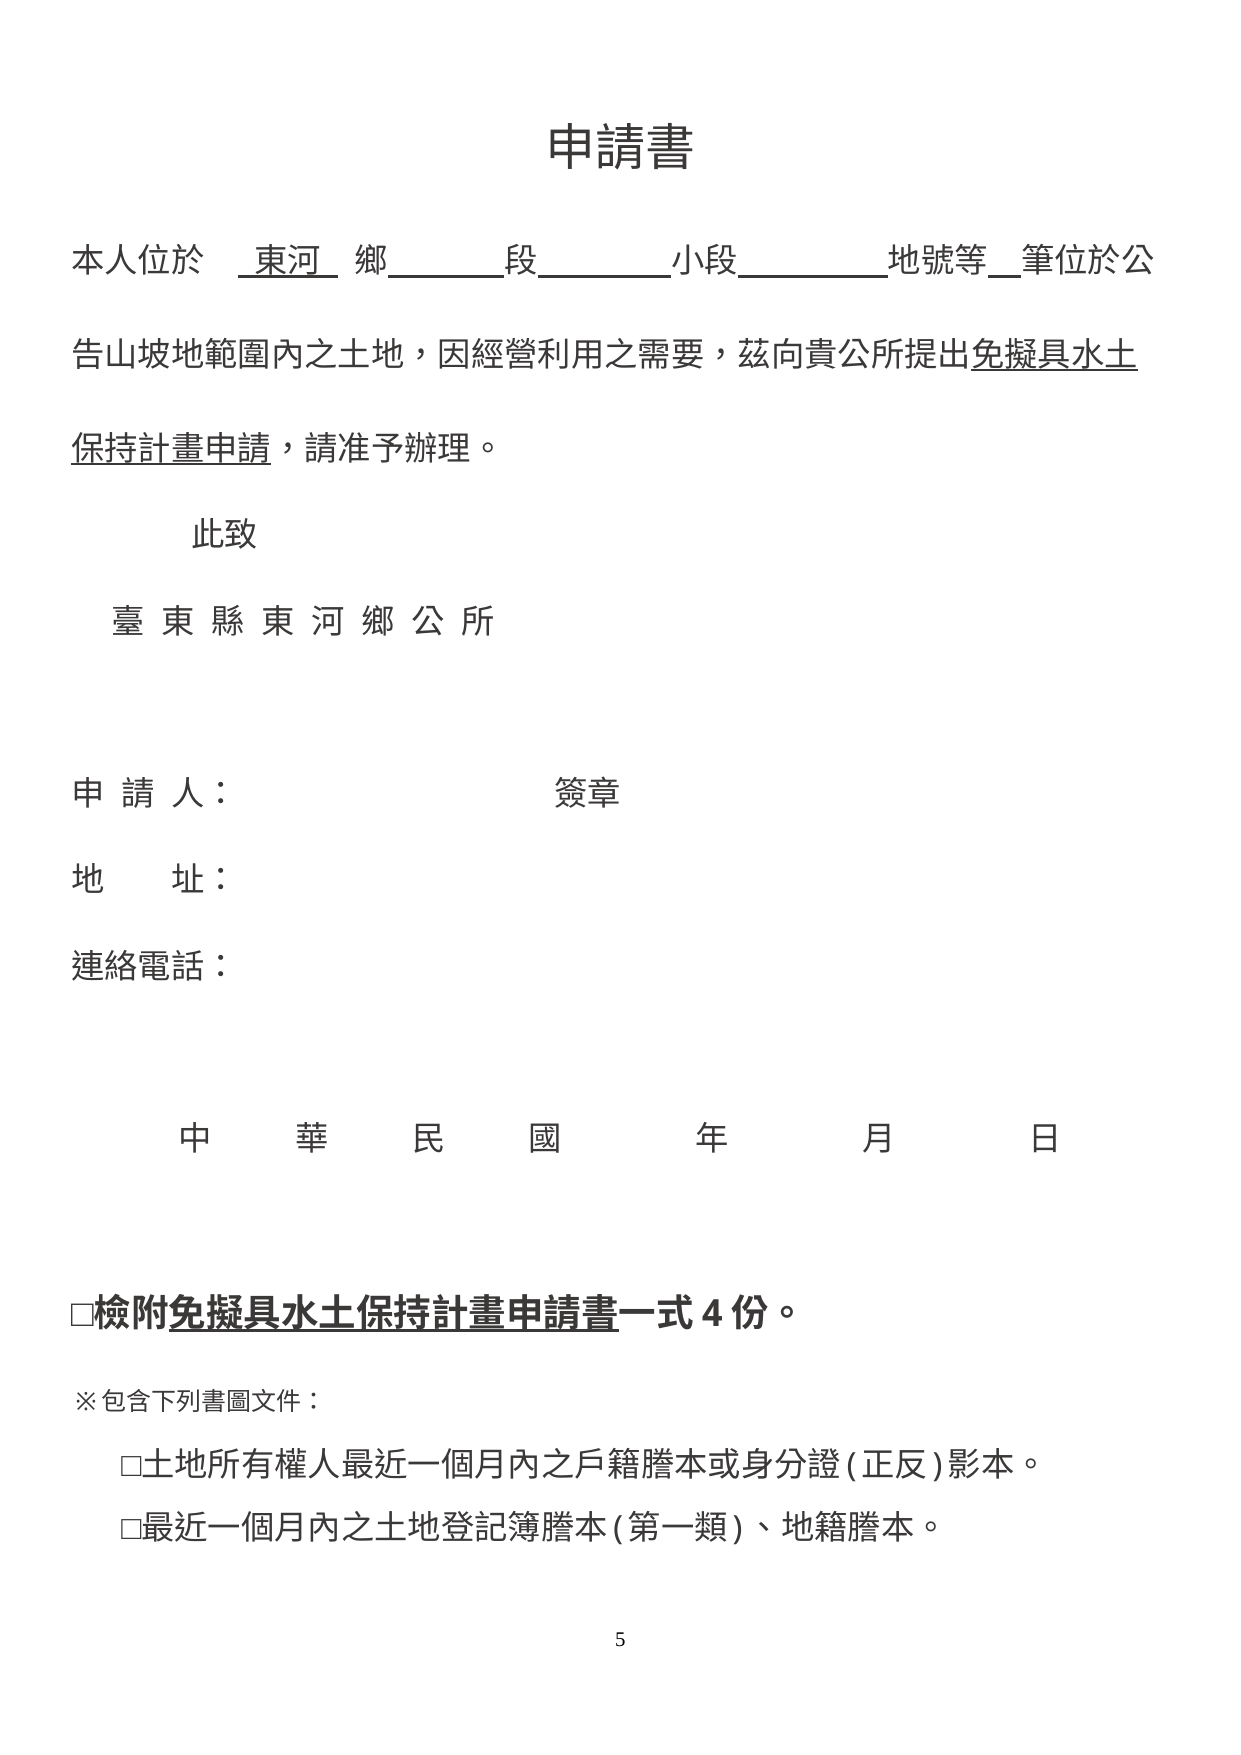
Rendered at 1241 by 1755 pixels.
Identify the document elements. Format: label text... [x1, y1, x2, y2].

text 臺 東 縣 東 河 鄉 公 所 [71, 577, 1169, 639]
text 地 址： [71, 835, 1169, 898]
text □土地所有權人最近一個月內之戶籍謄本或身分證(正反)影本。 [121, 1421, 1169, 1483]
subtitle 申請書 [71, 108, 1169, 180]
text 此致 [71, 490, 1169, 553]
text □最近一個月內之土地登記簿謄本(第一類)、地籍謄本。 [121, 1483, 1169, 1546]
text □檢附免擬具水土保持計畫申請書一式4份。 [71, 1268, 1169, 1331]
text 本人位於 東河 鄉 段 小段 地號等 筆位於公告山坡地範圍內之土地，因經營利用之需要，茲向貴公所提出免擬具水土保持計畫申請，請准予辦理。 [71, 216, 1169, 466]
text ※包含下列書圖文件： [71, 1358, 1169, 1421]
text 中 華 民 國 年 月 日 [71, 1094, 1169, 1156]
text 連絡電話： [71, 922, 1169, 984]
text 申 請 人： 簽章 [71, 749, 1169, 811]
